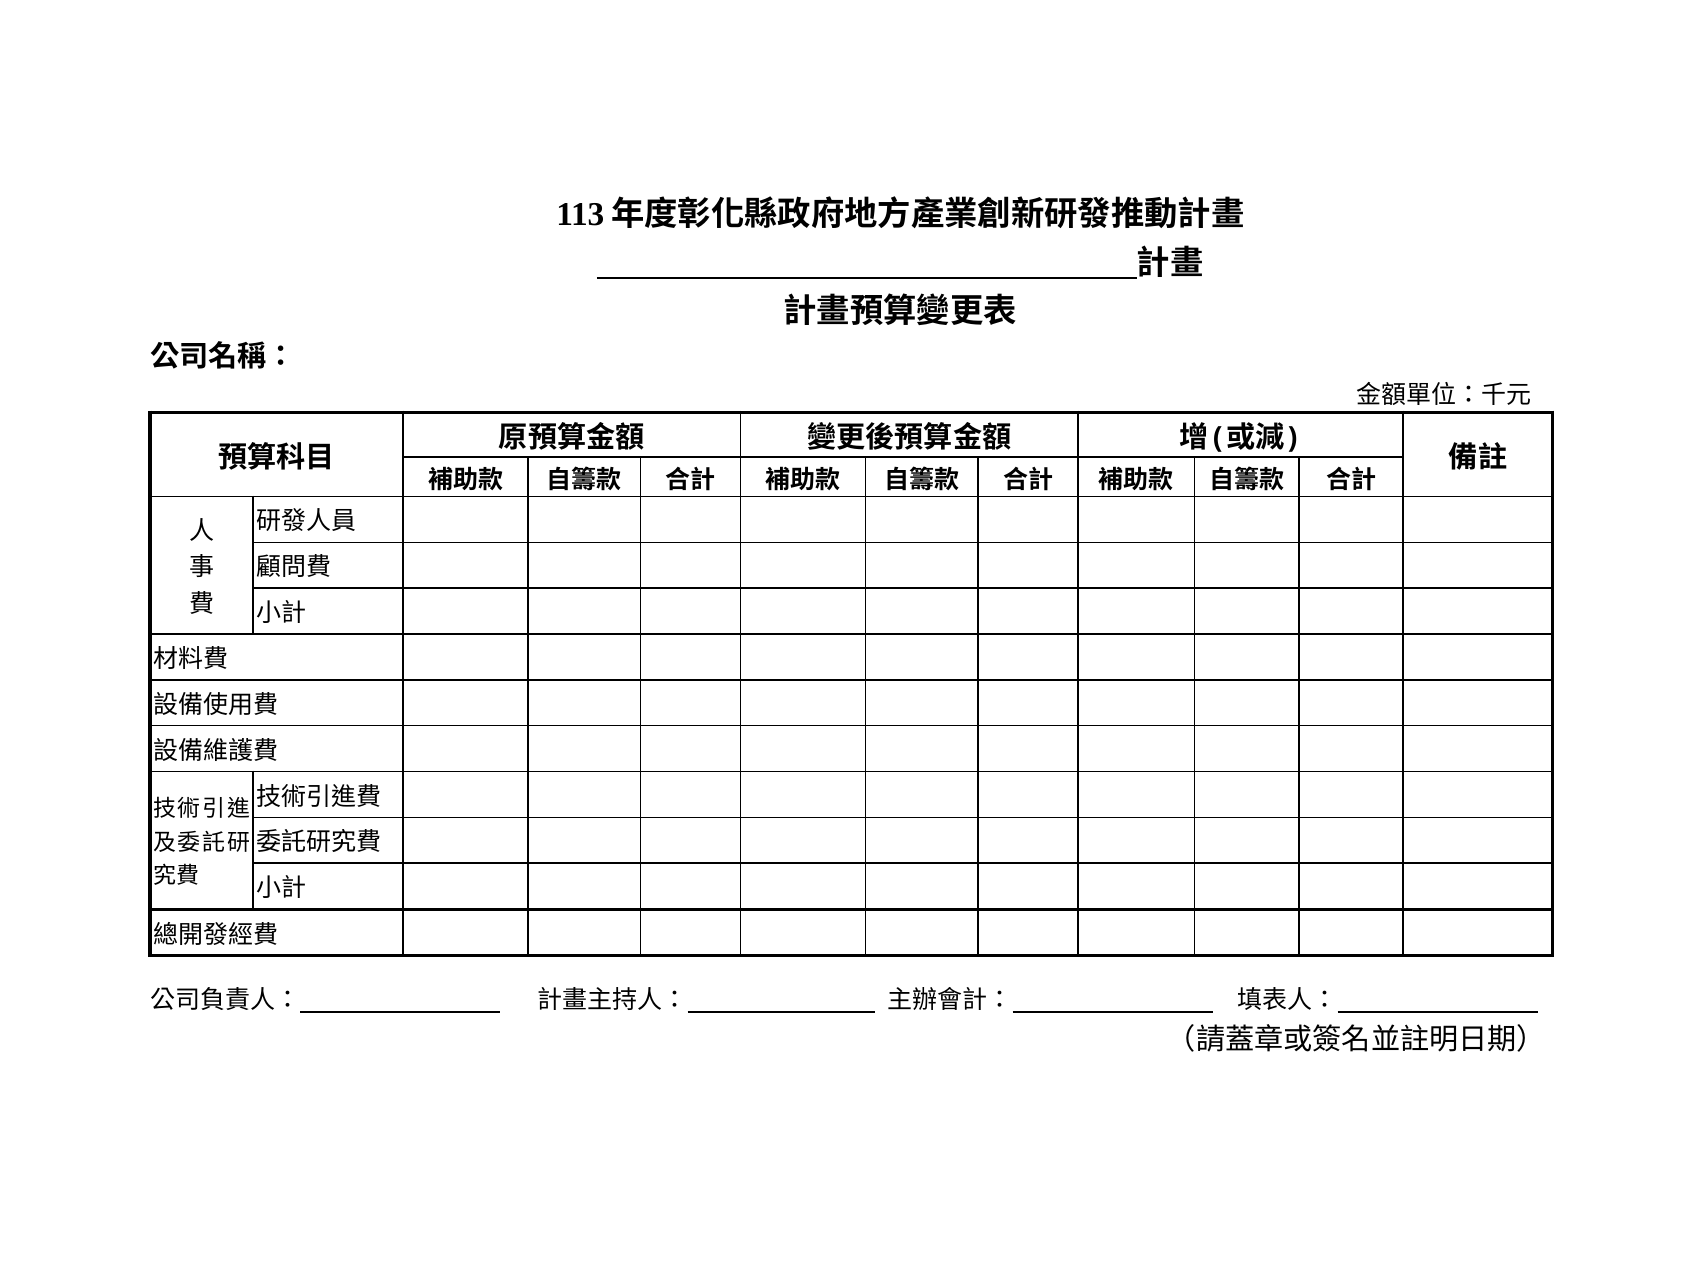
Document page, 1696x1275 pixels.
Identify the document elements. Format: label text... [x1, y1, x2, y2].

table_header 原預算金額 [404, 414, 740, 456]
table_cell [529, 635, 640, 679]
table_cell [741, 864, 865, 908]
text 113年度彰化縣政府地方產業創新研發推動計畫 計畫 [150, 187, 1650, 284]
table_cell [866, 726, 977, 771]
table_cell [1300, 726, 1402, 771]
table_cell [1404, 772, 1551, 816]
table_cell [404, 911, 527, 954]
table_cell [979, 726, 1077, 771]
table_cell [404, 818, 527, 862]
table_cell [1079, 726, 1194, 771]
table_cell [1195, 589, 1298, 633]
table_cell [1300, 772, 1402, 816]
table_cell 技術引進及委託研究費 [152, 772, 252, 908]
table_cell [641, 911, 740, 954]
table_cell [641, 864, 740, 908]
table_cell 補助款 [1079, 458, 1194, 496]
table_cell [1404, 543, 1551, 587]
table_cell [404, 772, 527, 816]
table_cell [1195, 911, 1298, 954]
table_cell [1195, 635, 1298, 679]
table_cell [979, 681, 1077, 725]
table_cell [1079, 911, 1194, 954]
table_cell [866, 543, 977, 587]
table_cell [1195, 818, 1298, 862]
table_header 備註 [1404, 414, 1551, 496]
table_cell [1195, 497, 1298, 541]
table_cell [1195, 864, 1298, 908]
table_cell [1404, 726, 1551, 771]
table_cell [641, 818, 740, 862]
table_cell [1300, 911, 1402, 954]
table_cell [741, 911, 865, 954]
table_cell 委託研究費 [254, 818, 402, 862]
table_cell [866, 911, 977, 954]
table_cell 自籌款 [529, 458, 640, 496]
table_cell [979, 497, 1077, 541]
table_cell [1300, 497, 1402, 541]
table_cell [641, 497, 740, 541]
table_cell [741, 818, 865, 862]
table_cell [979, 911, 1077, 954]
table_cell [1300, 818, 1402, 862]
table_cell [1404, 911, 1551, 954]
table_cell 自籌款 [866, 458, 977, 496]
table_cell [741, 497, 865, 541]
table_cell 技術引進費 [254, 772, 402, 816]
table_cell [741, 681, 865, 725]
table_cell 小計 [254, 589, 402, 633]
table_header 增(或減) [1079, 414, 1402, 456]
table_cell 總開發經費 [152, 911, 402, 954]
table_cell 人 事 費 [152, 497, 252, 633]
table_cell 自籌款 [1195, 458, 1298, 496]
table_cell [979, 543, 1077, 587]
table_cell [641, 726, 740, 771]
table_cell 研發人員 [254, 497, 402, 541]
table_cell [404, 681, 527, 725]
table_cell [1079, 635, 1194, 679]
table_cell [1079, 681, 1194, 725]
table_cell [404, 864, 527, 908]
table_cell 合計 [1300, 458, 1402, 496]
table_cell [741, 635, 865, 679]
table_cell [404, 589, 527, 633]
table_cell [1300, 589, 1402, 633]
table_cell [741, 543, 865, 587]
table_cell [1079, 772, 1194, 816]
text 金額單位：千元 [150, 374, 1531, 411]
table_cell [404, 635, 527, 679]
table_cell [404, 726, 527, 771]
table_cell [1079, 543, 1194, 587]
table_cell [1300, 635, 1402, 679]
table_cell [641, 635, 740, 679]
table_cell [529, 911, 640, 954]
table_cell [529, 589, 640, 633]
table_cell [1404, 864, 1551, 908]
table_cell [529, 681, 640, 725]
table_cell [1300, 864, 1402, 908]
table_header 預算科目 [152, 414, 402, 496]
table_cell 設備維護費 [152, 726, 402, 771]
text 公司負責人： 計畫主持人： 主辦會計： 填表人： [150, 980, 1546, 1016]
table_cell [1079, 497, 1194, 541]
table_cell [641, 772, 740, 816]
table_cell [741, 772, 865, 816]
table_cell 合計 [979, 458, 1077, 496]
table_cell [866, 772, 977, 816]
table_cell [741, 726, 865, 771]
table_cell [1404, 818, 1551, 862]
table_cell [1300, 543, 1402, 587]
table_cell [529, 772, 640, 816]
table_cell 小計 [254, 864, 402, 908]
table_cell [1079, 864, 1194, 908]
table_cell [979, 589, 1077, 633]
table_cell 補助款 [741, 458, 865, 496]
table_cell [741, 589, 865, 633]
table_cell [979, 772, 1077, 816]
table_cell [866, 589, 977, 633]
table_cell [404, 543, 527, 587]
table_cell [404, 497, 527, 541]
table_cell [1300, 681, 1402, 725]
text 計畫預算變更表 [150, 284, 1650, 332]
table_cell [866, 864, 977, 908]
table_cell [529, 818, 640, 862]
table_cell [529, 726, 640, 771]
table_cell [1195, 726, 1298, 771]
table_cell [641, 543, 740, 587]
text 公司名稱： [150, 332, 1546, 374]
table_cell [1404, 681, 1551, 725]
table_cell 補助款 [404, 458, 527, 496]
text （請蓋章或簽名並註明日期） [150, 1016, 1546, 1058]
table_cell [641, 681, 740, 725]
table_cell [1079, 818, 1194, 862]
table_cell [641, 589, 740, 633]
table_header 變更後預算金額 [741, 414, 1077, 456]
table_cell [529, 864, 640, 908]
table_cell 合計 [641, 458, 740, 496]
table_cell [866, 681, 977, 725]
table_cell [529, 543, 640, 587]
table_cell [1404, 497, 1551, 541]
table_cell [866, 635, 977, 679]
table_cell [1195, 681, 1298, 725]
table_cell [866, 497, 977, 541]
table_cell [979, 864, 1077, 908]
table_cell [1404, 635, 1551, 679]
table_cell [1079, 589, 1194, 633]
table_cell [979, 818, 1077, 862]
table_cell [529, 497, 640, 541]
table_cell 顧問費 [254, 543, 402, 587]
table_cell 材料費 [152, 635, 402, 679]
table_cell [979, 635, 1077, 679]
table_cell 設備使用費 [152, 681, 402, 725]
table_cell [1404, 589, 1551, 633]
table_cell [866, 818, 977, 862]
table_cell [1195, 772, 1298, 816]
table_cell [1195, 543, 1298, 587]
